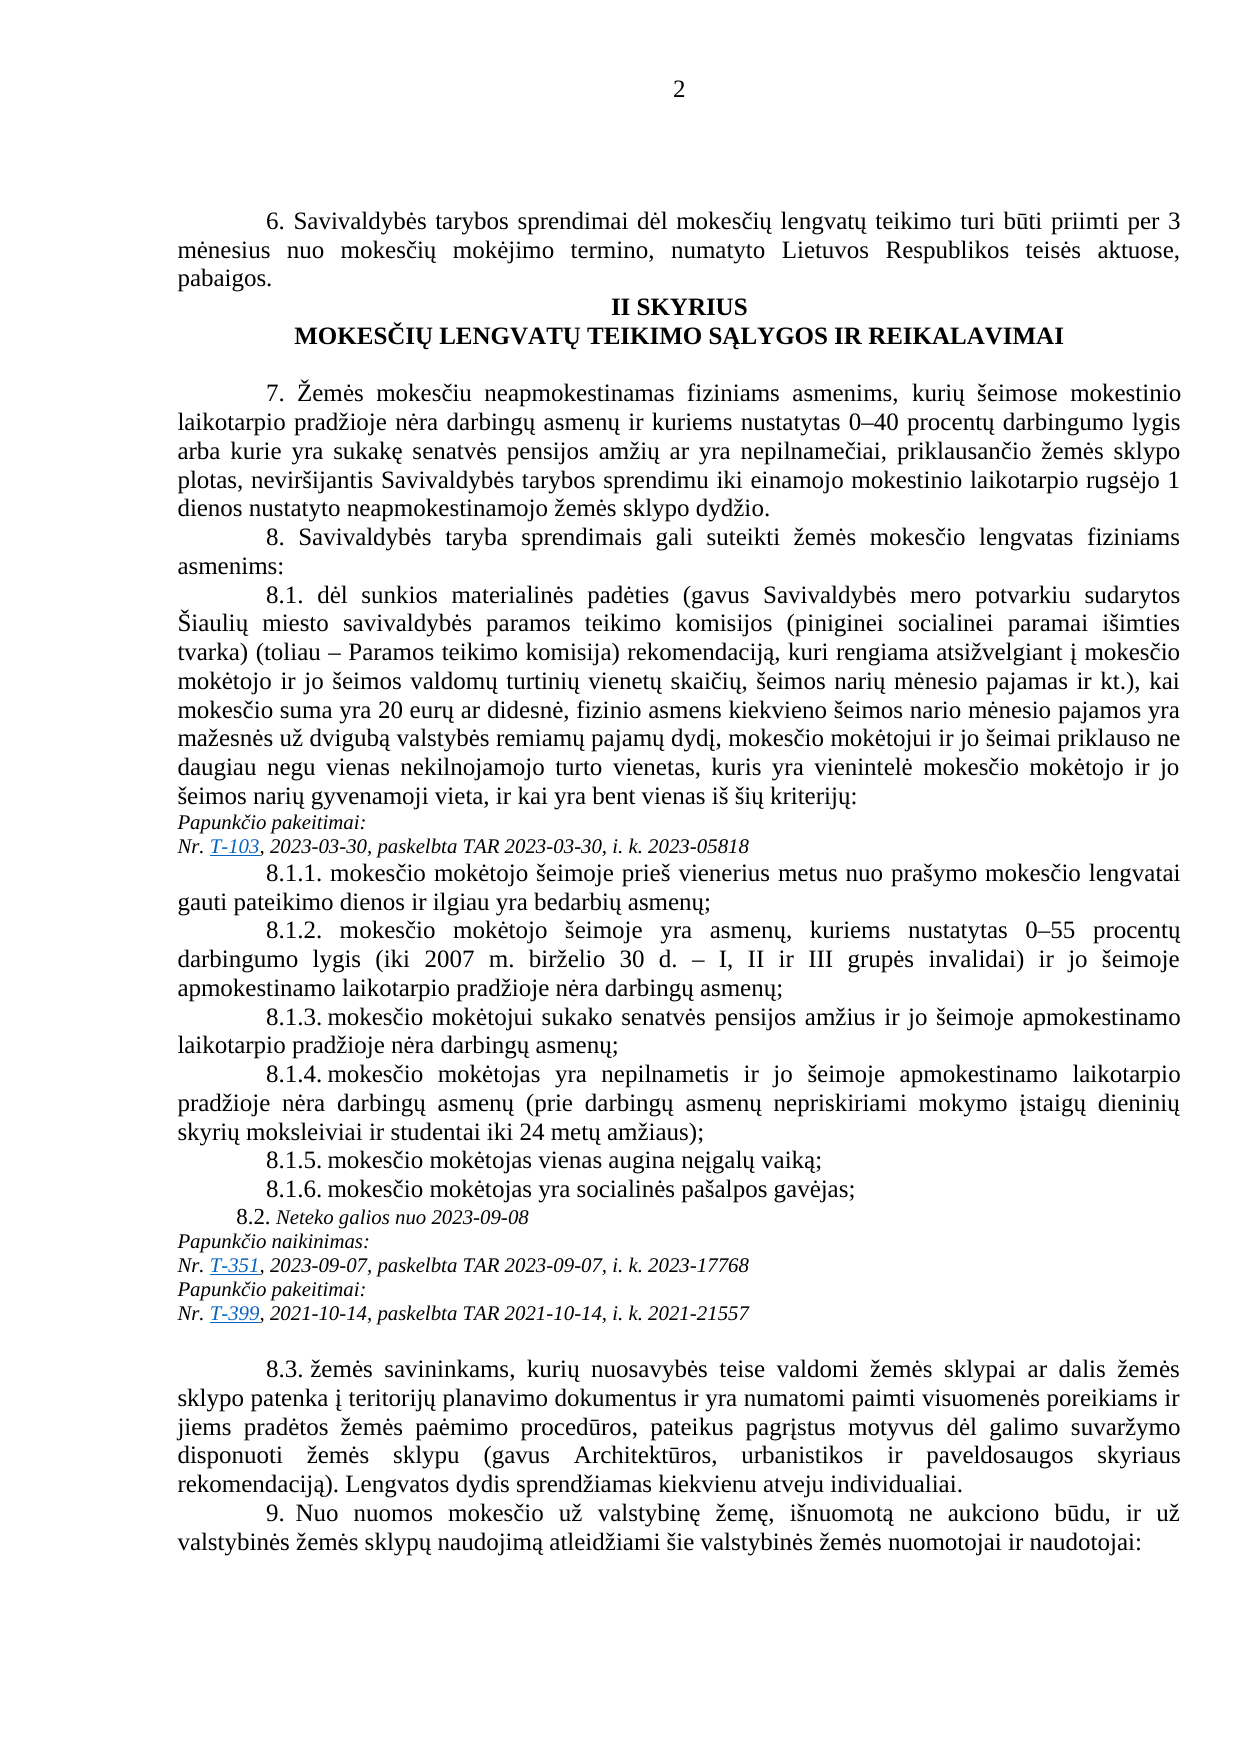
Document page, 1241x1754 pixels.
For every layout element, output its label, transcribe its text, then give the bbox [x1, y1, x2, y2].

text Nr. T-103, 2023-03-30, paskelbta TAR 2023-03-30, i. k. 2023-05818 [177, 834, 1181, 858]
text 8.3. žemės savininkams, kurių nuosavybės teise valdomi žemės sklypai ar dalis žemės sklypo patenka į teritorijų planavimo dokumentus ir yra numatomi paimti visuomenės poreikiams ir jiems pradėtos žemės paėmimo procedūros, pateikus pagrįstus motyvus dėl galimo suvaržymo disponuoti žemės sklypu (gavus Architektūros, urbanistikos ir paveldosaugos skyriaus rekomendaciją). Lengvatos dydis sprendžiamas kiekvienu atveju individualiai. [177, 1354, 1181, 1498]
subtitle II SKYRIUS [177, 292, 1181, 321]
text Papunkčio naikinimas: [177, 1229, 1181, 1253]
text Nr. T-399, 2021-10-14, paskelbta TAR 2021-10-14, i. k. 2021-21557 [177, 1301, 1181, 1325]
text 8.1.5. mokesčio mokėtojas vienas augina neįgalų vaiką; [177, 1145, 1181, 1174]
text 8.1.1. mokesčio mokėtojo šeimoje prieš vienerius metus nuo prašymo mokesčio lengvatai gauti pateikimo dienos ir ilgiau yra bedarbių asmenų; [177, 858, 1181, 915]
text MOKESČIŲ LENGVATŲ TEIKIMO SĄLYGOS IR REIKALAVIMAI [177, 321, 1181, 350]
text 8.1. dėl sunkios materialinės padėties (gavus Savivaldybės mero potvarkiu sudarytos Šiaulių miesto savivaldybės paramos teikimo komisijos (piniginei socialinei paramai išimties tvarka) (toliau – Paramos teikimo komisija) rekomendaciją, kuri rengiama atsižvelgiant į mokesčio mokėtojo ir jo šeimos valdomų turtinių vienetų skaičių, šeimos narių mėnesio pajamas ir kt.), kai mokesčio suma yra 20 eurų ar didesnė, fizinio asmens kiekvieno šeimos nario mėnesio pajamos yra mažesnės už dvigubą valstybės remiamų pajamų dydį, mokesčio mokėtojui ir jo šeimai priklauso ne daugiau negu vienas nekilnojamojo turto vienetas, kuris yra vienintelė mokesčio mokėtojo ir jo šeimos narių gyvenamoji vieta, ir kai yra bent vienas iš šių kriterijų: [177, 580, 1181, 810]
text 8. Savivaldybės taryba sprendimais gali suteikti žemės mokesčio lengvatas fiziniams asmenims: [177, 522, 1181, 580]
text Papunkčio pakeitimai: [177, 1277, 1181, 1301]
text 8.1.2. mokesčio mokėtojo šeimoje yra asmenų, kuriems nustatytas 0–55 procentų darbingumo lygis (iki 2007 m. birželio 30 d. – I, II ir III grupės invalidai) ir jo šeimoje apmokestinamo laikotarpio pradžioje nėra darbingų asmenų; [177, 915, 1181, 1002]
text 8.1.6. mokesčio mokėtojas yra socialinės pašalpos gavėjas; [177, 1174, 1181, 1203]
text 9. Nuo nuomos mokesčio už valstybinę žemę, išnuomotą ne aukciono būdu, ir už valstybinės žemės sklypų naudojimą atleidžiami šie valstybinės žemės nuomotojai ir naudotojai: [177, 1498, 1181, 1555]
text Nr. T-351, 2023-09-07, paskelbta TAR 2023-09-07, i. k. 2023-17768 [177, 1253, 1181, 1277]
text 8.2. Neteko galios nuo 2023-09-08 [177, 1203, 1181, 1229]
text 6. Savivaldybės tarybos sprendimai dėl mokesčių lengvatų teikimo turi būti priimti per 3 mėnesius nuo mokesčių mokėjimo termino, numatyto Lietuvos Respublikos teisės aktuose, pabaigos. [177, 206, 1181, 292]
text 8.1.3. mokesčio mokėtojui sukako senatvės pensijos amžius ir jo šeimoje apmokestinamo laikotarpio pradžioje nėra darbingų asmenų; [177, 1002, 1181, 1059]
text Papunkčio pakeitimai: [177, 810, 1181, 834]
text 7. Žemės mokesčiu neapmokestinamas fiziniams asmenims, kurių šeimose mokestinio laikotarpio pradžioje nėra darbingų asmenų ir kuriems nustatytas 0–40 procentų darbingumo lygis arba kurie yra sukakę senatvės pensijos amžių ar yra nepilnamečiai, priklausančio žemės sklypo plotas, neviršijantis Savivaldybės tarybos sprendimu iki einamojo mokestinio laikotarpio rugsėjo 1 dienos nustatyto neapmokestinamojo žemės sklypo dydžio. [177, 378, 1181, 522]
text 8.1.4. mokesčio mokėtojas yra nepilnametis ir jo šeimoje apmokestinamo laikotarpio pradžioje nėra darbingų asmenų (prie darbingų asmenų nepriskiriami mokymo įstaigų dieninių skyrių moksleiviai ir studentai iki 24 metų amžiaus); [177, 1059, 1181, 1145]
